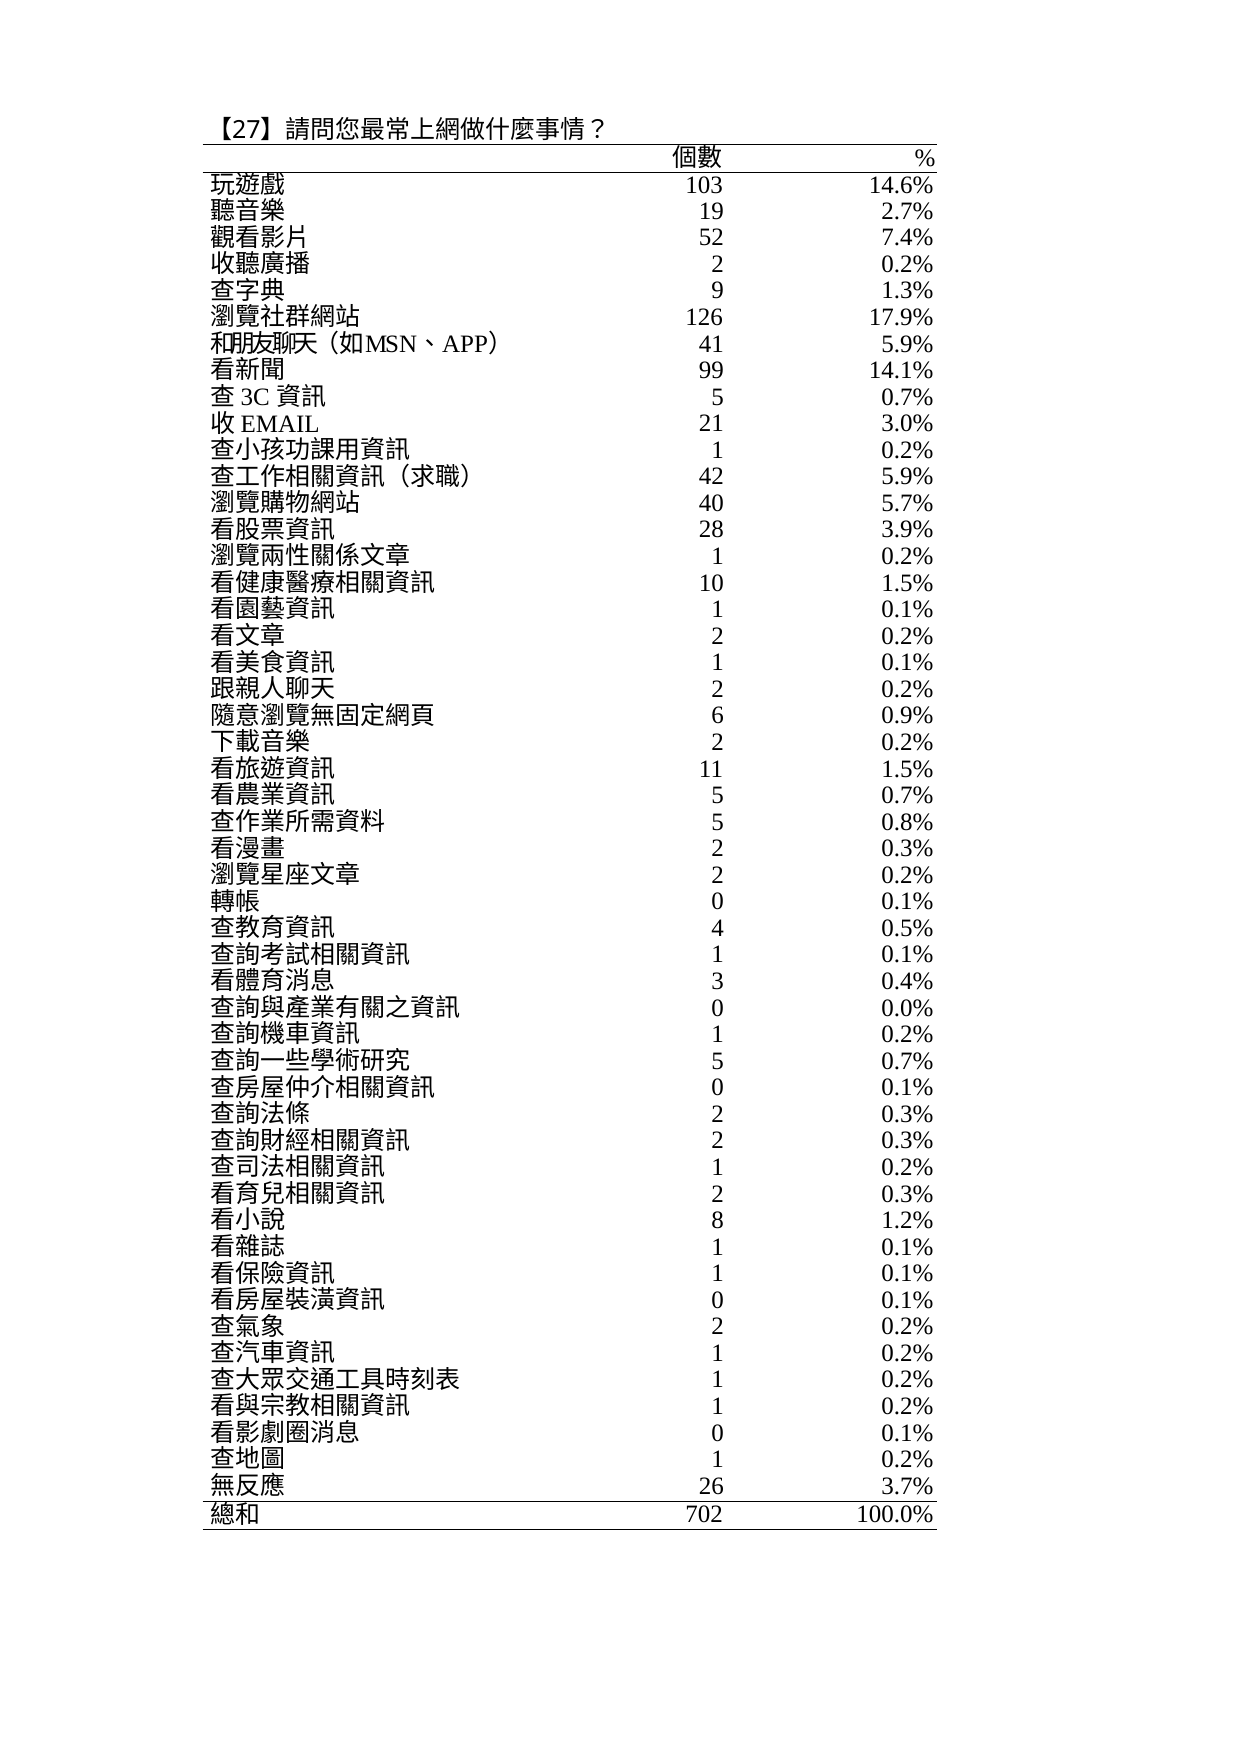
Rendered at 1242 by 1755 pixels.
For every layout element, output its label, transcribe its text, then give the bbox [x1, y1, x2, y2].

table_cell 觀看影片 [203, 225, 640, 251]
table_cell 6 [640, 703, 789, 729]
table_cell 0.1% [789, 650, 937, 676]
table_cell 52 [640, 225, 789, 251]
table_cell 26 [640, 1473, 789, 1501]
table_cell 查汽車資訊 [203, 1340, 640, 1367]
table_cell 0.1% [789, 1420, 937, 1447]
table_cell 0.0% [789, 995, 937, 1022]
table_cell 1.3% [789, 278, 937, 304]
table_cell 看旅遊資訊 [203, 756, 640, 783]
table_cell 0.1% [789, 889, 937, 915]
table_cell 2 [640, 1181, 789, 1208]
table_cell 查小孩功課用資訊 [203, 437, 640, 464]
table_cell 0.3% [789, 1181, 937, 1208]
table_cell 玩遊戲 [203, 173, 640, 198]
table_cell 1.5% [789, 756, 937, 783]
table_cell 2 [640, 251, 789, 278]
table_cell 99 [640, 358, 789, 384]
table_cell 瀏覽星座文章 [203, 862, 640, 889]
table_cell 查氣象 [203, 1314, 640, 1340]
table_cell 0.1% [789, 1234, 937, 1261]
table_cell 1 [640, 1367, 789, 1393]
table_cell 1.2% [789, 1208, 937, 1234]
table_cell 查工作相關資訊（求職） [203, 464, 640, 490]
table_cell 0.1% [789, 1261, 937, 1287]
table_cell [203, 145, 640, 172]
table_cell 702 [640, 1502, 789, 1528]
table_cell 瀏覽購物網站 [203, 490, 640, 517]
table_cell 查詢機車資訊 [203, 1022, 640, 1048]
table_cell 0.2% [789, 1022, 937, 1048]
table_cell 0 [640, 1287, 789, 1314]
table_header [640, 108, 937, 144]
table_cell 42 [640, 464, 789, 490]
table_cell 7.4% [789, 225, 937, 251]
table_cell 查詢考試相關資訊 [203, 942, 640, 968]
table_cell 0.2% [789, 251, 937, 278]
table_cell 0.2% [789, 1155, 937, 1181]
table_cell 看股票資訊 [203, 517, 640, 543]
table_cell 0 [640, 1420, 789, 1447]
table_cell 2 [640, 730, 789, 756]
table_cell 0.7% [789, 1048, 937, 1075]
table_cell 看園藝資訊 [203, 597, 640, 623]
table_cell 1 [640, 437, 789, 464]
table_cell 0.1% [789, 1287, 937, 1314]
table_cell 5 [640, 809, 789, 836]
table_cell 19 [640, 198, 789, 225]
table_cell 14.1% [789, 358, 937, 384]
table_cell 查詢與產業有關之資訊 [203, 995, 640, 1022]
table_cell 查作業所需資料 [203, 809, 640, 836]
table_cell 5.9% [789, 331, 937, 358]
table_cell 看農業資訊 [203, 783, 640, 809]
table_cell 2 [640, 836, 789, 862]
table_cell 0.5% [789, 915, 937, 942]
table_cell 查詢一些學術研究 [203, 1048, 640, 1075]
table_cell 5.7% [789, 490, 937, 517]
table_cell 0.2% [789, 1447, 937, 1473]
table_cell 瀏覽社群網站 [203, 305, 640, 331]
table_cell 0.7% [789, 783, 937, 809]
table_cell 0.3% [789, 1128, 937, 1154]
table_cell 收聽廣播 [203, 251, 640, 278]
table_cell 0 [640, 995, 789, 1022]
table_cell 看體育消息 [203, 969, 640, 995]
table_cell 9 [640, 278, 789, 304]
table_cell 查 3C 資訊 [203, 384, 640, 411]
table_cell 1.5% [789, 570, 937, 597]
table_cell 3 [640, 969, 789, 995]
table_cell 0.4% [789, 969, 937, 995]
table_cell 0.2% [789, 544, 937, 570]
table_cell 2 [640, 623, 789, 650]
table_cell 看美食資訊 [203, 650, 640, 676]
table_cell 3.0% [789, 411, 937, 437]
table_cell % [789, 145, 937, 172]
table_cell 2 [640, 1128, 789, 1154]
table_cell 28 [640, 517, 789, 543]
table_cell 無反應 [203, 1473, 640, 1501]
table_cell 總和 [203, 1502, 640, 1528]
table_cell 0.1% [789, 597, 937, 623]
table_cell 查詢財經相關資訊 [203, 1128, 640, 1154]
table_cell 看小說 [203, 1208, 640, 1234]
table_cell 看房屋裝潢資訊 [203, 1287, 640, 1314]
table_cell 1 [640, 544, 789, 570]
table_cell 0.2% [789, 1314, 937, 1340]
table_cell 40 [640, 490, 789, 517]
table_cell 1 [640, 1022, 789, 1048]
table_cell 1 [640, 1155, 789, 1181]
table_cell 8 [640, 1208, 789, 1234]
table_header 【27】請問您最常上網做什麼事情？ [203, 108, 640, 144]
table_cell 21 [640, 411, 789, 437]
table_cell 2 [640, 862, 789, 889]
table_cell 查字典 [203, 278, 640, 304]
table_cell 0.2% [789, 676, 937, 703]
table_cell 看雜誌 [203, 1234, 640, 1261]
table_cell 103 [640, 173, 789, 198]
table_cell 2 [640, 1101, 789, 1128]
table_cell 14.6% [789, 173, 937, 198]
table_cell 隨意瀏覽無固定網頁 [203, 703, 640, 729]
table_cell 2 [640, 676, 789, 703]
table_cell 0.2% [789, 437, 937, 464]
table_cell 0.3% [789, 1101, 937, 1128]
table_cell 1 [640, 942, 789, 968]
table_cell 0.2% [789, 730, 937, 756]
table_cell 0.2% [789, 1394, 937, 1420]
table_cell 1 [640, 597, 789, 623]
table_cell 0.8% [789, 809, 937, 836]
table_cell 100.0% [789, 1502, 937, 1528]
table_cell 1 [640, 1340, 789, 1367]
table_cell 0.2% [789, 1340, 937, 1367]
table_cell 17.9% [789, 305, 937, 331]
table_cell 41 [640, 331, 789, 358]
table_cell 查房屋仲介相關資訊 [203, 1075, 640, 1101]
table_cell 0 [640, 889, 789, 915]
table_cell 0.1% [789, 1075, 937, 1101]
table_cell 3.7% [789, 1473, 937, 1501]
table_cell 看新聞 [203, 358, 640, 384]
table_cell 查詢法條 [203, 1101, 640, 1128]
table_cell 查司法相關資訊 [203, 1155, 640, 1181]
table_cell 5 [640, 783, 789, 809]
table_cell 1 [640, 1234, 789, 1261]
table_cell 0.1% [789, 942, 937, 968]
table_cell 看漫畫 [203, 836, 640, 862]
table_cell 和朋友聊天（如MSN、APP） [203, 331, 640, 358]
table_cell 5 [640, 384, 789, 411]
table_cell 看文章 [203, 623, 640, 650]
table_cell 126 [640, 305, 789, 331]
table_cell 4 [640, 915, 789, 942]
table_cell 跟親人聊天 [203, 676, 640, 703]
table_cell 0.2% [789, 623, 937, 650]
table_cell 看與宗教相關資訊 [203, 1394, 640, 1420]
table_cell 查教育資訊 [203, 915, 640, 942]
table_cell 查地圖 [203, 1447, 640, 1473]
table_cell 1 [640, 1447, 789, 1473]
table_cell 11 [640, 756, 789, 783]
table_cell 2 [640, 1314, 789, 1340]
table_cell 5.9% [789, 464, 937, 490]
table_cell 2.7% [789, 198, 937, 225]
table_cell 0.9% [789, 703, 937, 729]
table_cell 3.9% [789, 517, 937, 543]
table_cell 看保險資訊 [203, 1261, 640, 1287]
table_cell 0.2% [789, 862, 937, 889]
table_cell 下載音樂 [203, 730, 640, 756]
table_cell 1 [640, 1394, 789, 1420]
table_cell 看影劇圈消息 [203, 1420, 640, 1447]
table_cell 1 [640, 1261, 789, 1287]
table_cell 0.3% [789, 836, 937, 862]
table_cell 聽音樂 [203, 198, 640, 225]
table_cell 0.7% [789, 384, 937, 411]
table_cell 轉帳 [203, 889, 640, 915]
table_cell 收 EMAIL [203, 411, 640, 437]
table_cell 5 [640, 1048, 789, 1075]
table_cell 看健康醫療相關資訊 [203, 570, 640, 597]
table_cell 瀏覽兩性關係文章 [203, 544, 640, 570]
table_cell 0.2% [789, 1367, 937, 1393]
table_cell 看育兒相關資訊 [203, 1181, 640, 1208]
table_cell 查大眾交通工具時刻表 [203, 1367, 640, 1393]
table_cell 1 [640, 650, 789, 676]
table_cell 10 [640, 570, 789, 597]
table_cell 0 [640, 1075, 789, 1101]
table_cell 個數 [640, 145, 789, 172]
